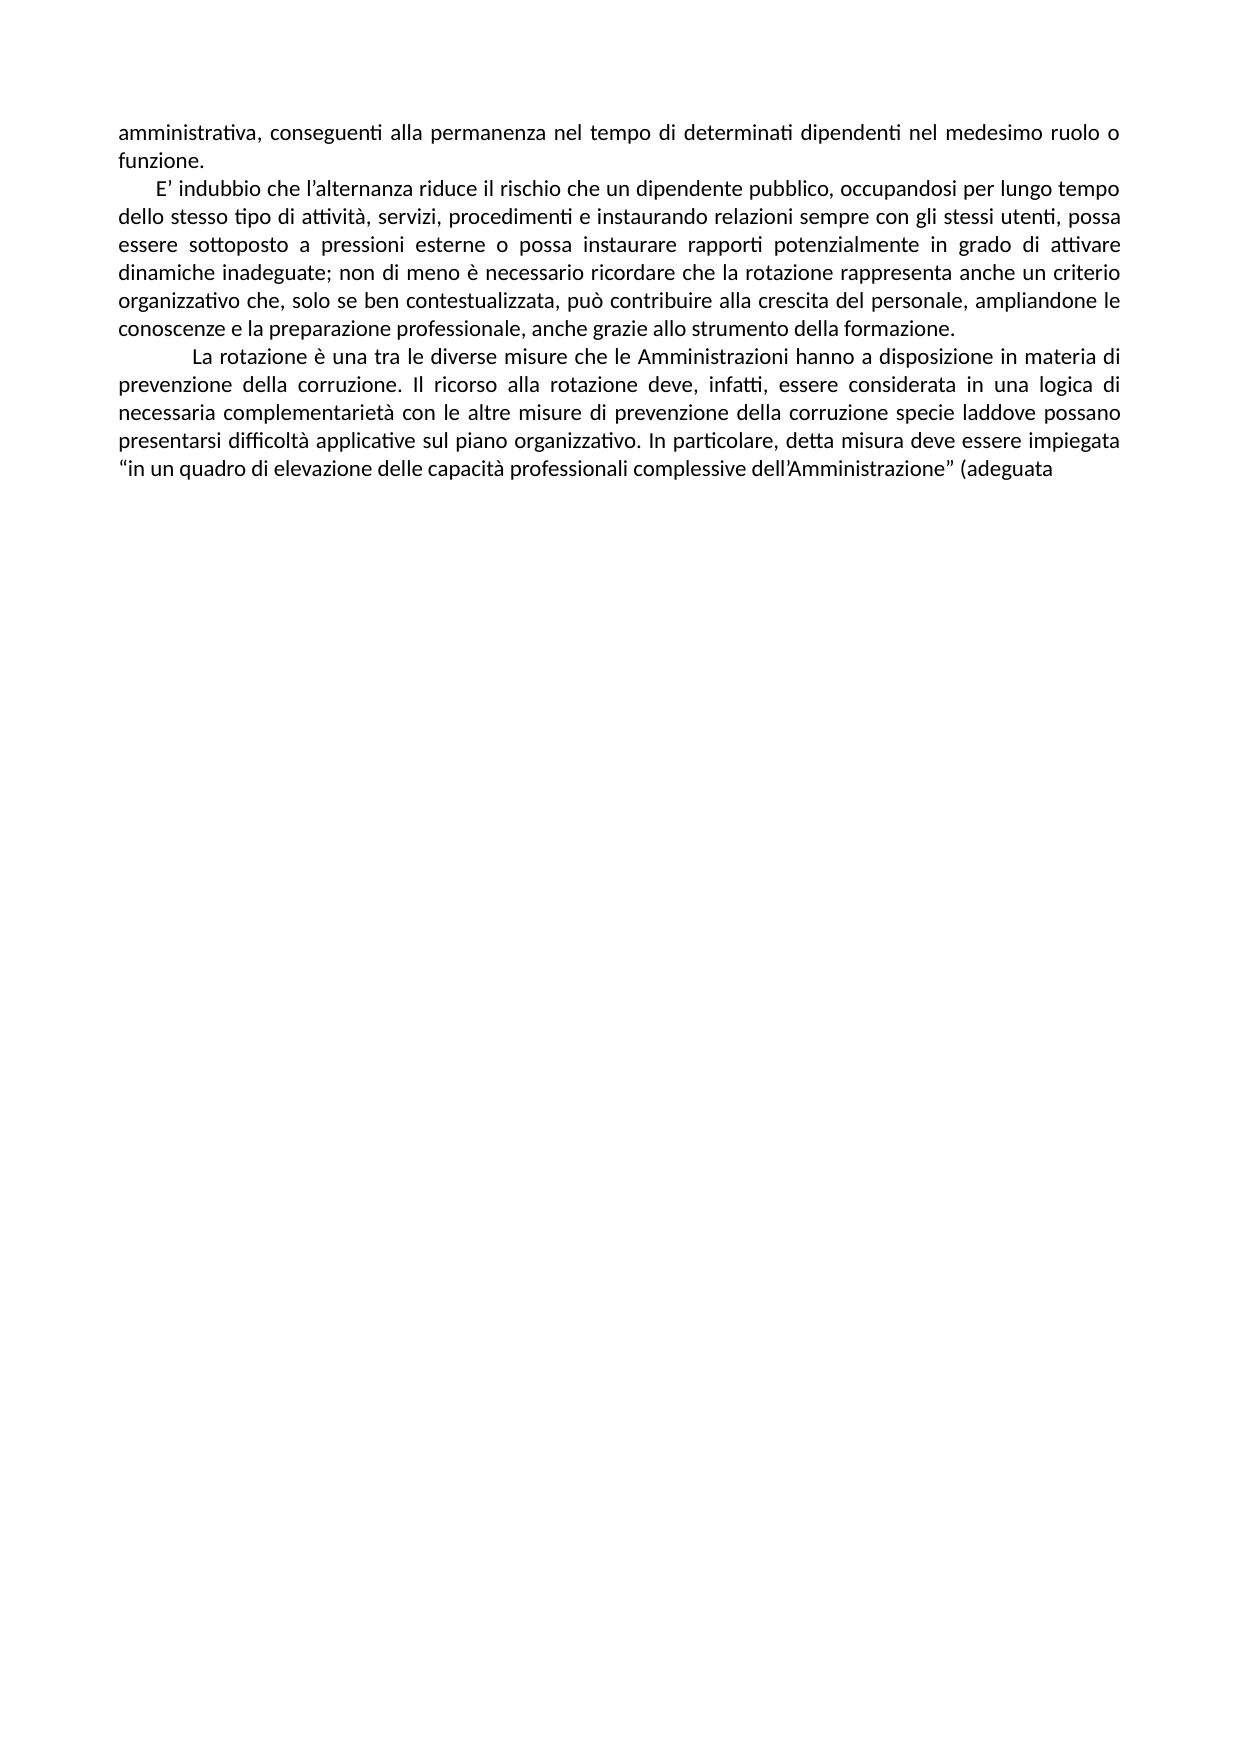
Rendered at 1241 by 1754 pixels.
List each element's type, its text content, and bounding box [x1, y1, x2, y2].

text amministrativa, conseguenti alla permanenza nel tempo di determinati dipendenti nel medesimo ruolo o funzione. [118, 118, 1122, 174]
text La rotazione è una tra le diverse misure che le Amministrazioni hanno a disposizione in materia di prevenzione della corruzione. Il ricorso alla rotazione deve, infatti, essere considerata in una logica di necessaria complementarietà con le altre misure di prevenzione della corruzione specie laddove possano presentarsi difficoltà applicative sul piano organizzativo. In particolare, detta misura deve essere impiegata “in un quadro di elevazione delle capacità professionali complessive dell’Amministrazione” (adeguata [118, 342, 1122, 482]
text E’ indubbio che l’alternanza riduce il rischio che un dipendente pubblico, occupandosi per lungo tempo dello stesso tipo di attività, servizi, procedimenti e instaurando relazioni sempre con gli stessi utenti, possa essere sottoposto a pressioni esterne o possa instaurare rapporti potenzialmente in grado di attivare dinamiche inadeguate; non di meno è necessario ricordare che la rotazione rappresenta anche un criterio organizzativo che, solo se ben contestualizzata, può contribuire alla crescita del personale, ampliandone le conoscenze e la preparazione professionale, anche grazie allo strumento della formazione. [118, 174, 1122, 342]
